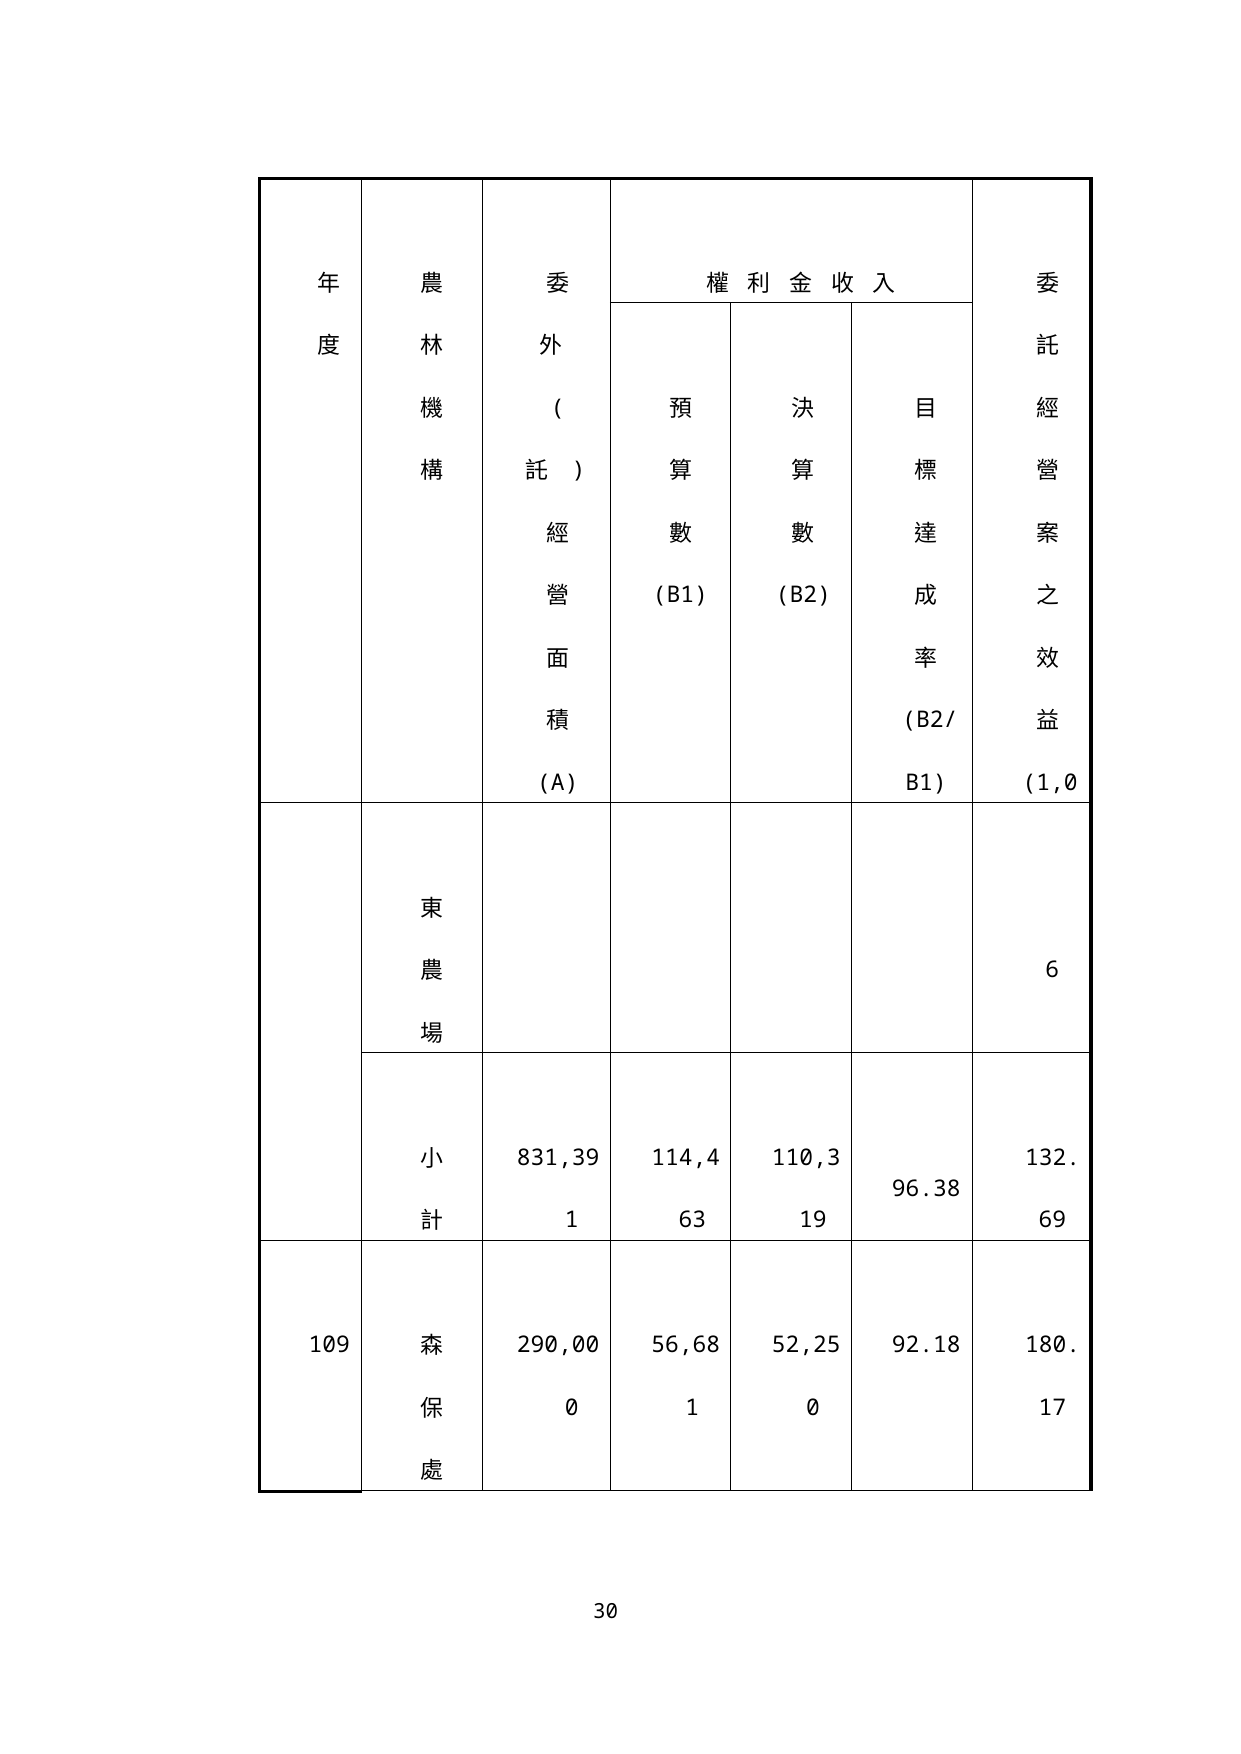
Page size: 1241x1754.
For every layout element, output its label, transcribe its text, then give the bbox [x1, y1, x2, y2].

table_cell [483, 803, 610, 1052]
table_header 年度 [261, 180, 361, 802]
table_cell [611, 803, 730, 1052]
table_header 委託經營案之效益 (1,000* B2/A) (單位新臺幣元) [973, 180, 1089, 802]
table_cell 52,250 [731, 1241, 851, 1490]
table_cell - [852, 803, 972, 1052]
table_cell 110,319 [731, 1053, 851, 1240]
table_cell [731, 803, 851, 1052]
table_cell 96.38 [852, 1053, 972, 1240]
table_cell 180.17 [973, 1241, 1089, 1490]
table_cell 114,463 [611, 1053, 730, 1240]
table_cell 831,391 [483, 1053, 610, 1240]
table_cell 決算數 (B2) [731, 303, 851, 802]
table_cell 6 [973, 803, 1089, 1052]
table_header 農林機構 [362, 180, 482, 802]
table_cell 290,000 [483, 1241, 610, 1490]
table_cell 目標 達成率 (B2/B1) [852, 303, 972, 802]
table_cell 小計 [362, 1053, 482, 1240]
table_cell 109 [261, 1241, 361, 1490]
table_cell 56,681 [611, 1241, 730, 1490]
table_cell 92.18 [852, 1241, 972, 1490]
table_cell 東農場 [362, 803, 482, 1052]
table_cell [261, 803, 361, 1240]
table_cell 預算數 (B1) [611, 303, 730, 802]
table_header 權利金收入 [611, 180, 972, 302]
table_cell 132.69 [973, 1053, 1089, 1240]
table_cell 森保處 [362, 1241, 482, 1490]
table_header 委外(託) 經營面積 (A) [483, 180, 610, 802]
